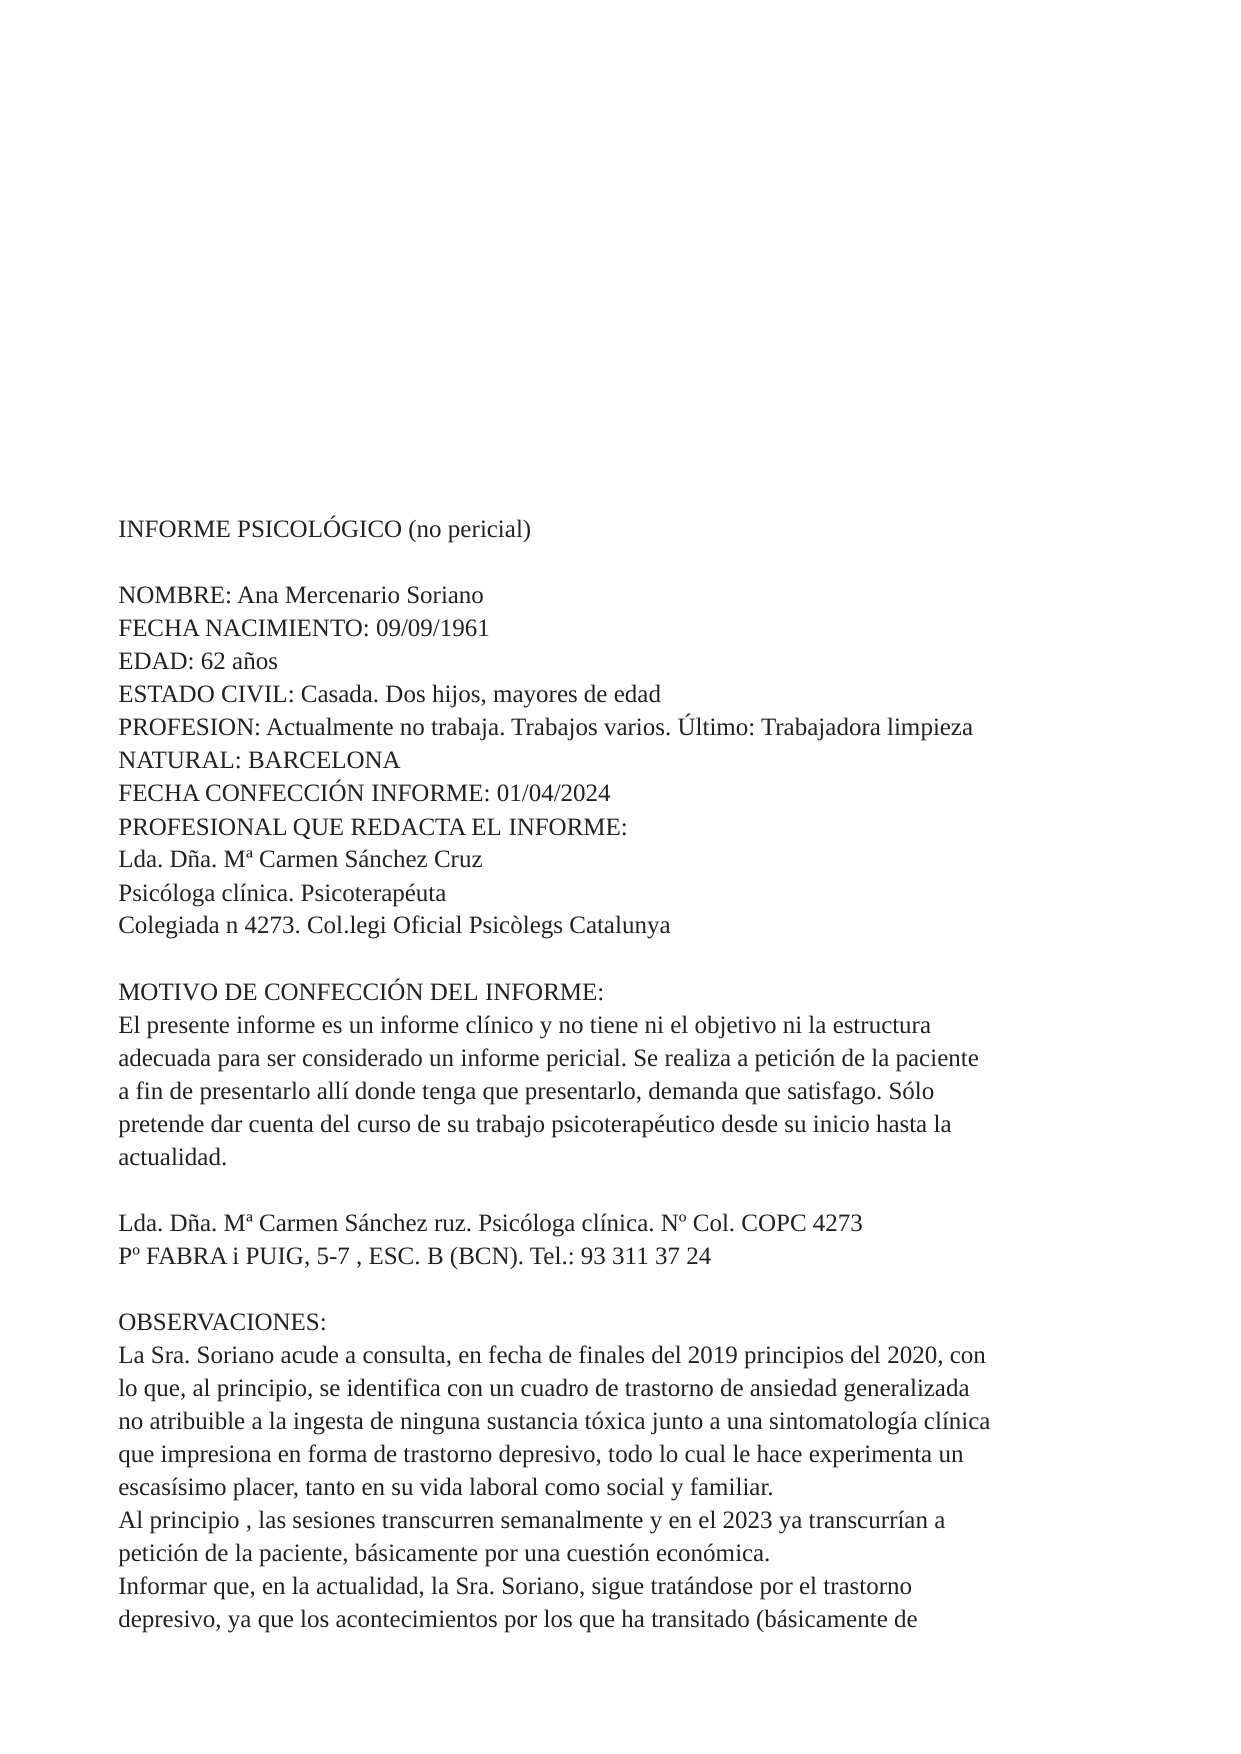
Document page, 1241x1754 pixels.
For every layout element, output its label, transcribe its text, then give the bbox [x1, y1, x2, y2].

text actualidad. [118, 1142, 1122, 1171]
text FECHA NACIMIENTO: 09/09/1961 [118, 613, 1122, 642]
text Colegiada n 4273. Col.legi Oficial Psicòlegs Catalunya [118, 911, 1122, 939]
text NOMBRE: Ana Mercenario Soriano [118, 580, 1122, 609]
text OBSERVACIONES: [118, 1307, 1122, 1336]
text MOTIVO DE CONFECCIÓN DEL INFORME: [118, 977, 1122, 1005]
text El presente informe es un informe clínico y no tiene ni el objetivo ni la estructura [118, 1010, 1122, 1038]
text Al principio , las sesiones transcurren semanalmente y en el 2023 ya transcurrían a [118, 1505, 1122, 1534]
text EDAD: 62 años [118, 646, 1122, 675]
text PROFESIONAL QUE REDACTA EL INFORME: [118, 812, 1122, 840]
text que impresiona en forma de trastorno depresivo, todo lo cual le hace experimenta un [118, 1439, 1122, 1468]
text Pº FABRA i PUIG, 5-7 , ESC. B (BCN). Tel.: 93 311 37 24 [118, 1241, 1122, 1269]
text PROFESION: Actualmente no trabaja. Trabajos varios. Último: Trabajadora limpieza [118, 712, 1122, 741]
text no atribuible a la ingesta de ninguna sustancia tóxica junto a una sintomatología clínica [118, 1406, 1122, 1435]
text NATURAL: BARCELONA [118, 746, 1122, 774]
text INFORME PSICOLÓGICO (no pericial) [118, 514, 1122, 543]
text pretende dar cuenta del curso de su trabajo psicoterapéutico desde su inicio hasta la [118, 1109, 1122, 1137]
text La Sra. Soriano acude a consulta, en fecha de finales del 2019 principios del 2020, con [118, 1340, 1122, 1369]
text depresivo, ya que los acontecimientos por los que ha transitado (básicamente de [118, 1604, 1122, 1633]
text Lda. Dña. Mª Carmen Sánchez ruz. Psicóloga clínica. Nº Col. COPC 4273 [118, 1208, 1122, 1237]
text Informar que, en la actualidad, la Sra. Soriano, sigue tratándose por el trastorno [118, 1571, 1122, 1600]
text FECHA CONFECCIÓN INFORME: 01/04/2024 [118, 778, 1122, 807]
text a fin de presentarlo allí donde tenga que presentarlo, demanda que satisfago. Sólo [118, 1076, 1122, 1104]
text adecuada para ser considerado un informe pericial. Se realiza a petición de la paciente [118, 1043, 1122, 1071]
text Lda. Dña. Mª Carmen Sánchez Cruz [118, 844, 1122, 873]
text ESTADO CIVIL: Casada. Dos hijos, mayores de edad [118, 679, 1122, 708]
text Psicóloga clínica. Psicoterapéuta [118, 878, 1122, 906]
text escasísimo placer, tanto en su vida laboral como social y familiar. [118, 1472, 1122, 1501]
text lo que, al principio, se identifica con un cuadro de trastorno de ansiedad generalizada [118, 1373, 1122, 1402]
text petición de la paciente, básicamente por una cuestión económica. [118, 1538, 1122, 1567]
